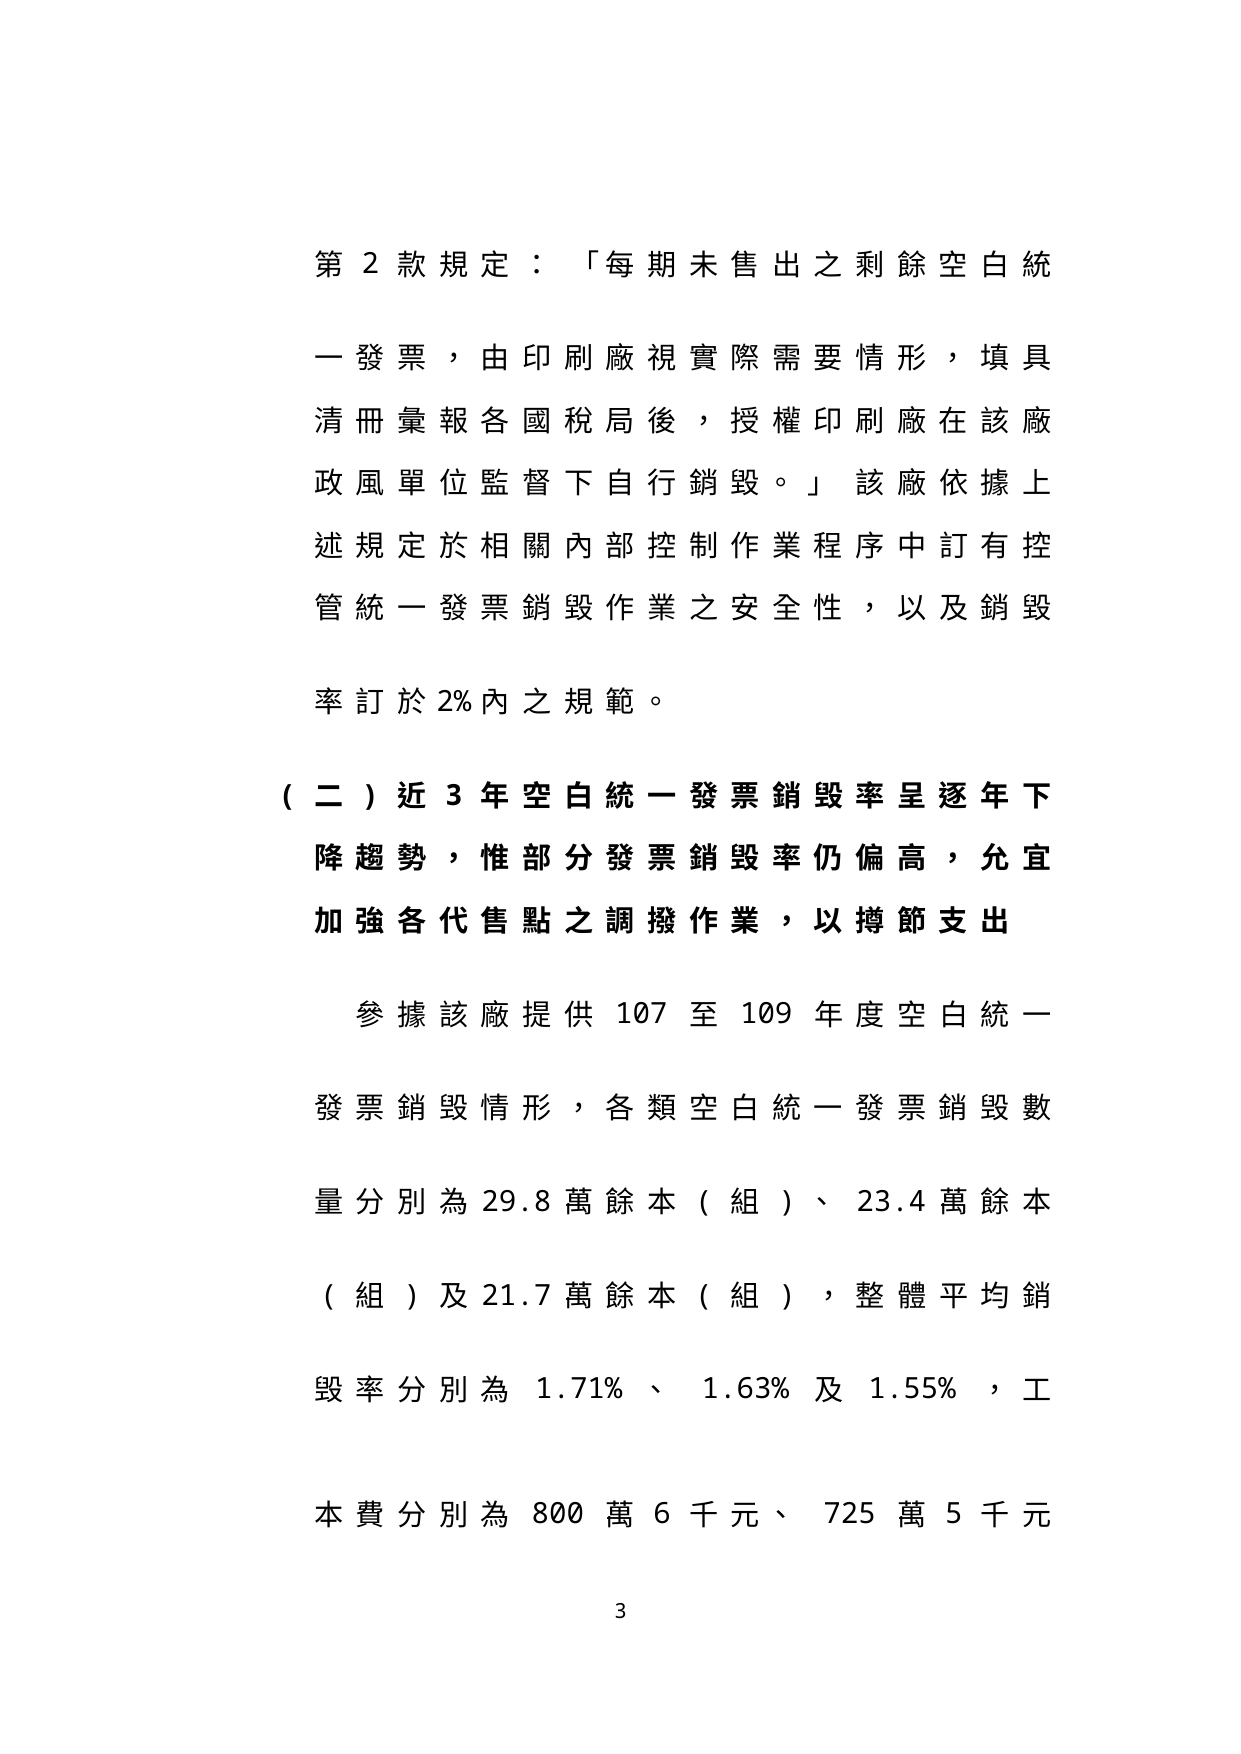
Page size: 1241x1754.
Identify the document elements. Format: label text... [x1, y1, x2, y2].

text 參據該廠提供107至109年度空白統一發票銷毁情形，各類空白統一發票銷毁數量分別為29.8萬餘本(組)、23.4萬餘本(組)及21.7萬餘本(組)，整體平均銷毁率分別為1.71%、1.63%及1.55%，工本費分別為800萬6千元、725萬5千元及650萬1千元(詳表1)，顯示近年空白統一發票銷毁數量及銷毁費用呈逐年下降趨勢。惟該期間仍有部分發票銷毁率偏高，如手開式特種、三聯式收銀機及三聯式加副聯收銀機發票之銷毀率皆介於3%至15%間，超逾2%之規定。參據該廠表示，由於上述發票種類印製總數量較少，復因分配於全省代售點須有安全庫存量，致銷毀數量比例偏高。準此，該廠允宜加強代售點對點間之調撥作業，以控制銷毀率，俾撙節支出。 [271, 939, 1058, 1564]
text 第2款規定：「每期未售出之剩餘空白統一發票，由印刷廠視實際需要情形，填具清冊彙報各國稅局後，授權印刷廠在該廠政風單位監督下自行銷毀。」該廠依據上述規定於相關內部控制作業程序中訂有控管統一發票銷毀作業之安全性，以及銷毀率訂於2%內之規範。 [271, 189, 1058, 752]
text (二)近3年空白統一發票銷毁率呈逐年下降趨勢，惟部分發票銷毁率仍偏高，允宜加強各代售點之調撥作業，以撙節支出 [242, 752, 1058, 939]
